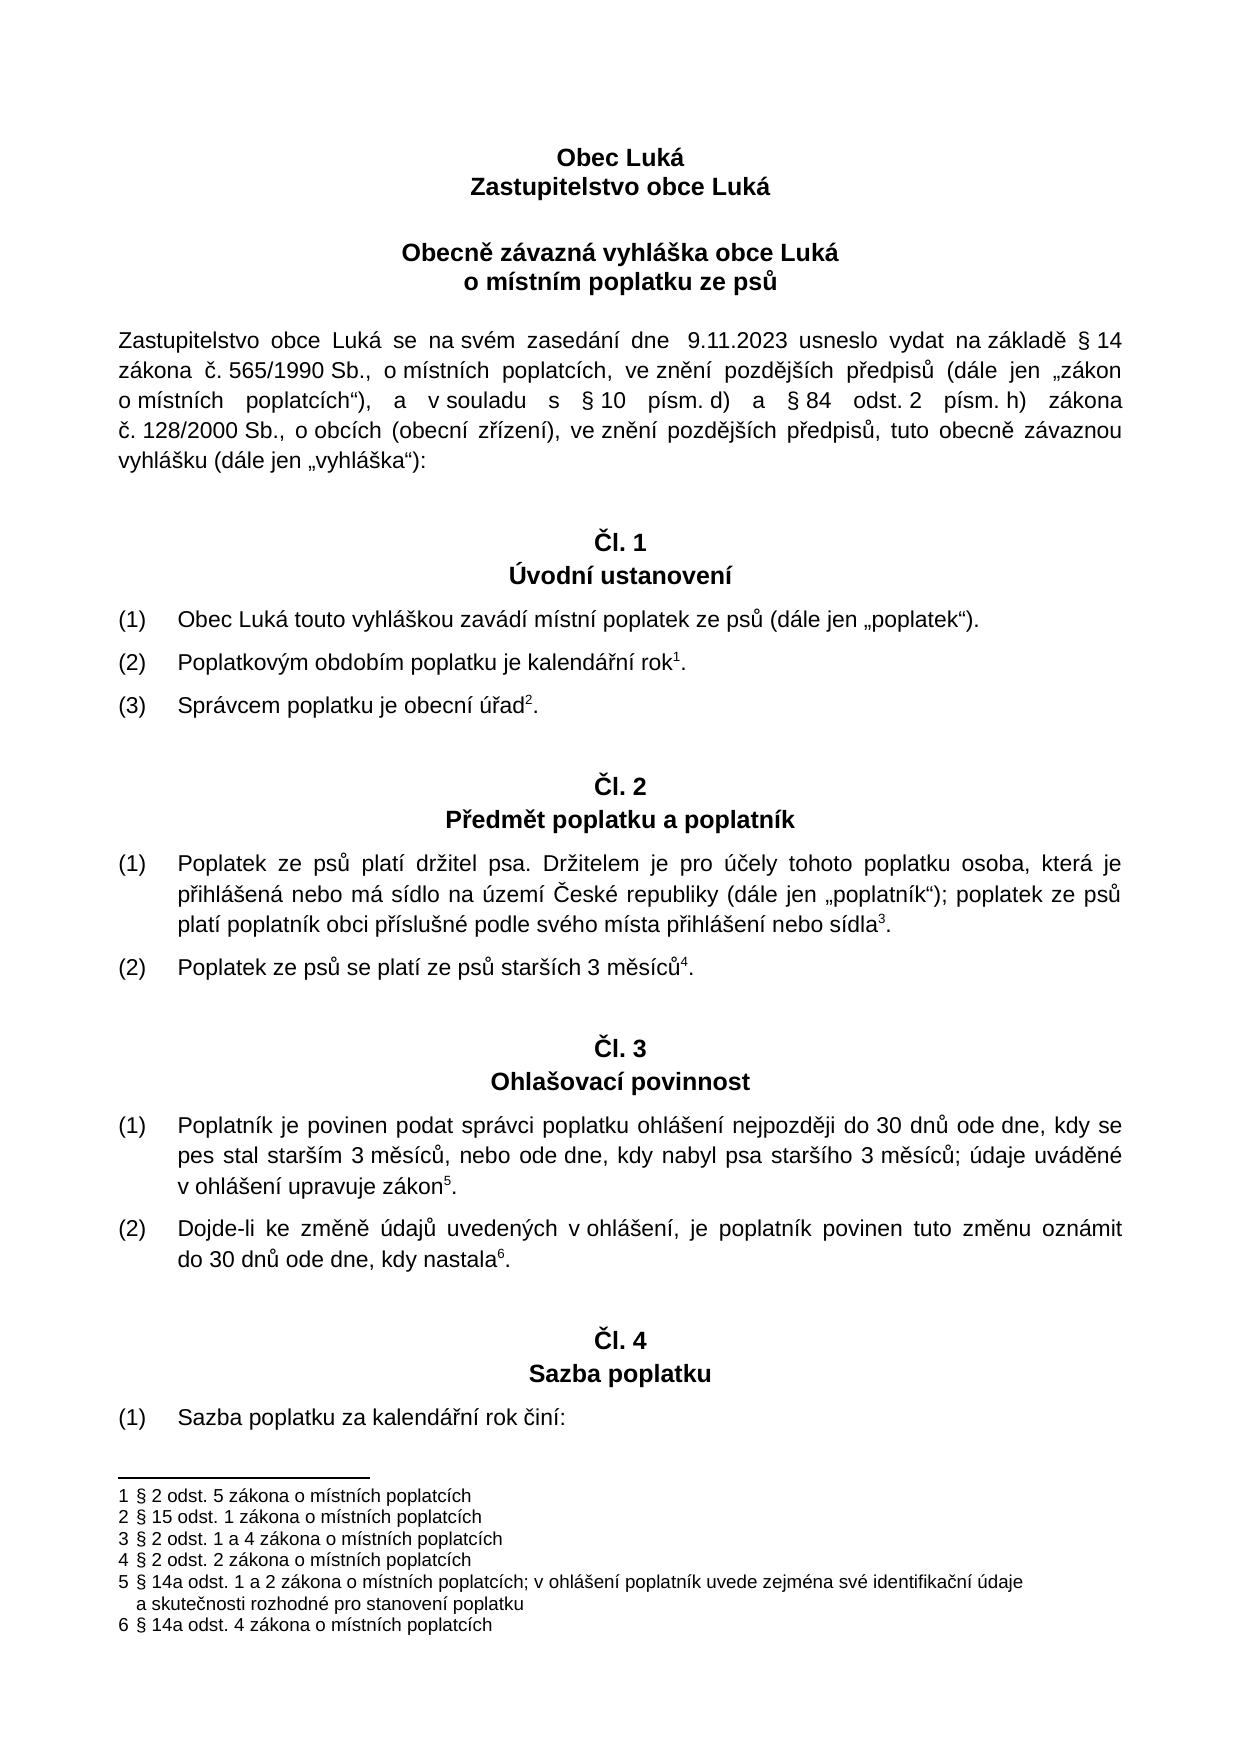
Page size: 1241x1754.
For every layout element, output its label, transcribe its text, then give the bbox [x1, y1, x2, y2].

list Obec Luká touto vyhláškou zavádí místní poplatek ze psů (dále jen „poplatek“). [118, 606, 1122, 633]
list Poplatek ze psů se platí ze psů starších 3 měsíců. [118, 953, 1122, 980]
list Poplatník je povinen podat správci poplatku ohlášení nejpozději do 30 dnů ode dne, kdy se pes stal starším 3 měsíců, nebo ode dne, kdy nabyl psa staršího 3 měsíců; údaje uváděné v ohlášení upravuje zákon. [118, 1112, 1122, 1199]
list Poplatkovým obdobím poplatku je kalendářní rok. [118, 649, 1122, 675]
subtitle Čl. 2 Předmět poplatku a poplatník [118, 772, 1122, 834]
subtitle Čl. 1 Úvodní ustanovení [118, 528, 1122, 589]
list § 15 odst. 1 zákona o místních poplatcích [118, 1506, 1122, 1528]
list Dojde-li ke změně údajů uvedených v ohlášení, je poplatník povinen tuto změnu oznámit do 30 dnů ode dne, kdy nastala. [118, 1215, 1122, 1272]
subtitle Obecně závazná vyhláška obce Luká o místním poplatku ze psů [118, 238, 1122, 295]
list Správcem poplatku je obecní úřad. [118, 692, 1122, 718]
title Obec Luká Zastupitelstvo obce Luká [118, 143, 1122, 201]
list § 2 odst. 2 zákona o místních poplatcích [118, 1549, 1122, 1571]
subtitle Čl. 4 Sazba poplatku [118, 1326, 1122, 1388]
list § 14a odst. 4 zákona o místních poplatcích [118, 1614, 1122, 1635]
list Sazba poplatku za kalendářní rok činí: [118, 1404, 1122, 1431]
list § 14a odst. 1 a 2 zákona o místních poplatcích; v ohlášení poplatník uvede zejména své identifikační údaje a skutečnosti rozhodné pro stanovení poplatku [118, 1571, 1122, 1614]
subtitle Čl. 3 Ohlašovací povinnost [118, 1034, 1122, 1096]
list § 2 odst. 5 zákona o místních poplatcích [118, 1484, 1122, 1506]
list Poplatek ze psů platí držitel psa. Držitelem je pro účely tohoto poplatku osoba, která je přihlášená nebo má sídlo na území České republiky (dále jen „poplatník“); poplatek ze psů platí poplatník obci příslušné podle svého místa přihlášení nebo sídla. [118, 850, 1122, 937]
text Zastupitelstvo obce Luká se na svém zasedání dne 9.11.2023 usneslo vydat na základě § 14 zákona č. 565/1990 Sb., o místních poplatcích, ve znění pozdějších předpisů (dále jen „zákon o místních poplatcích“), a v souladu s § 10 písm. d) a § 84 odst. 2 písm. h) zákona č. 128/2000 Sb., o obcích (obecní zřízení), ve znění pozdějších předpisů, tuto obecně závaznou vyhlášku (dále jen „vyhláška“): [118, 327, 1122, 474]
list § 2 odst. 1 a 4 zákona o místních poplatcích [118, 1528, 1122, 1549]
